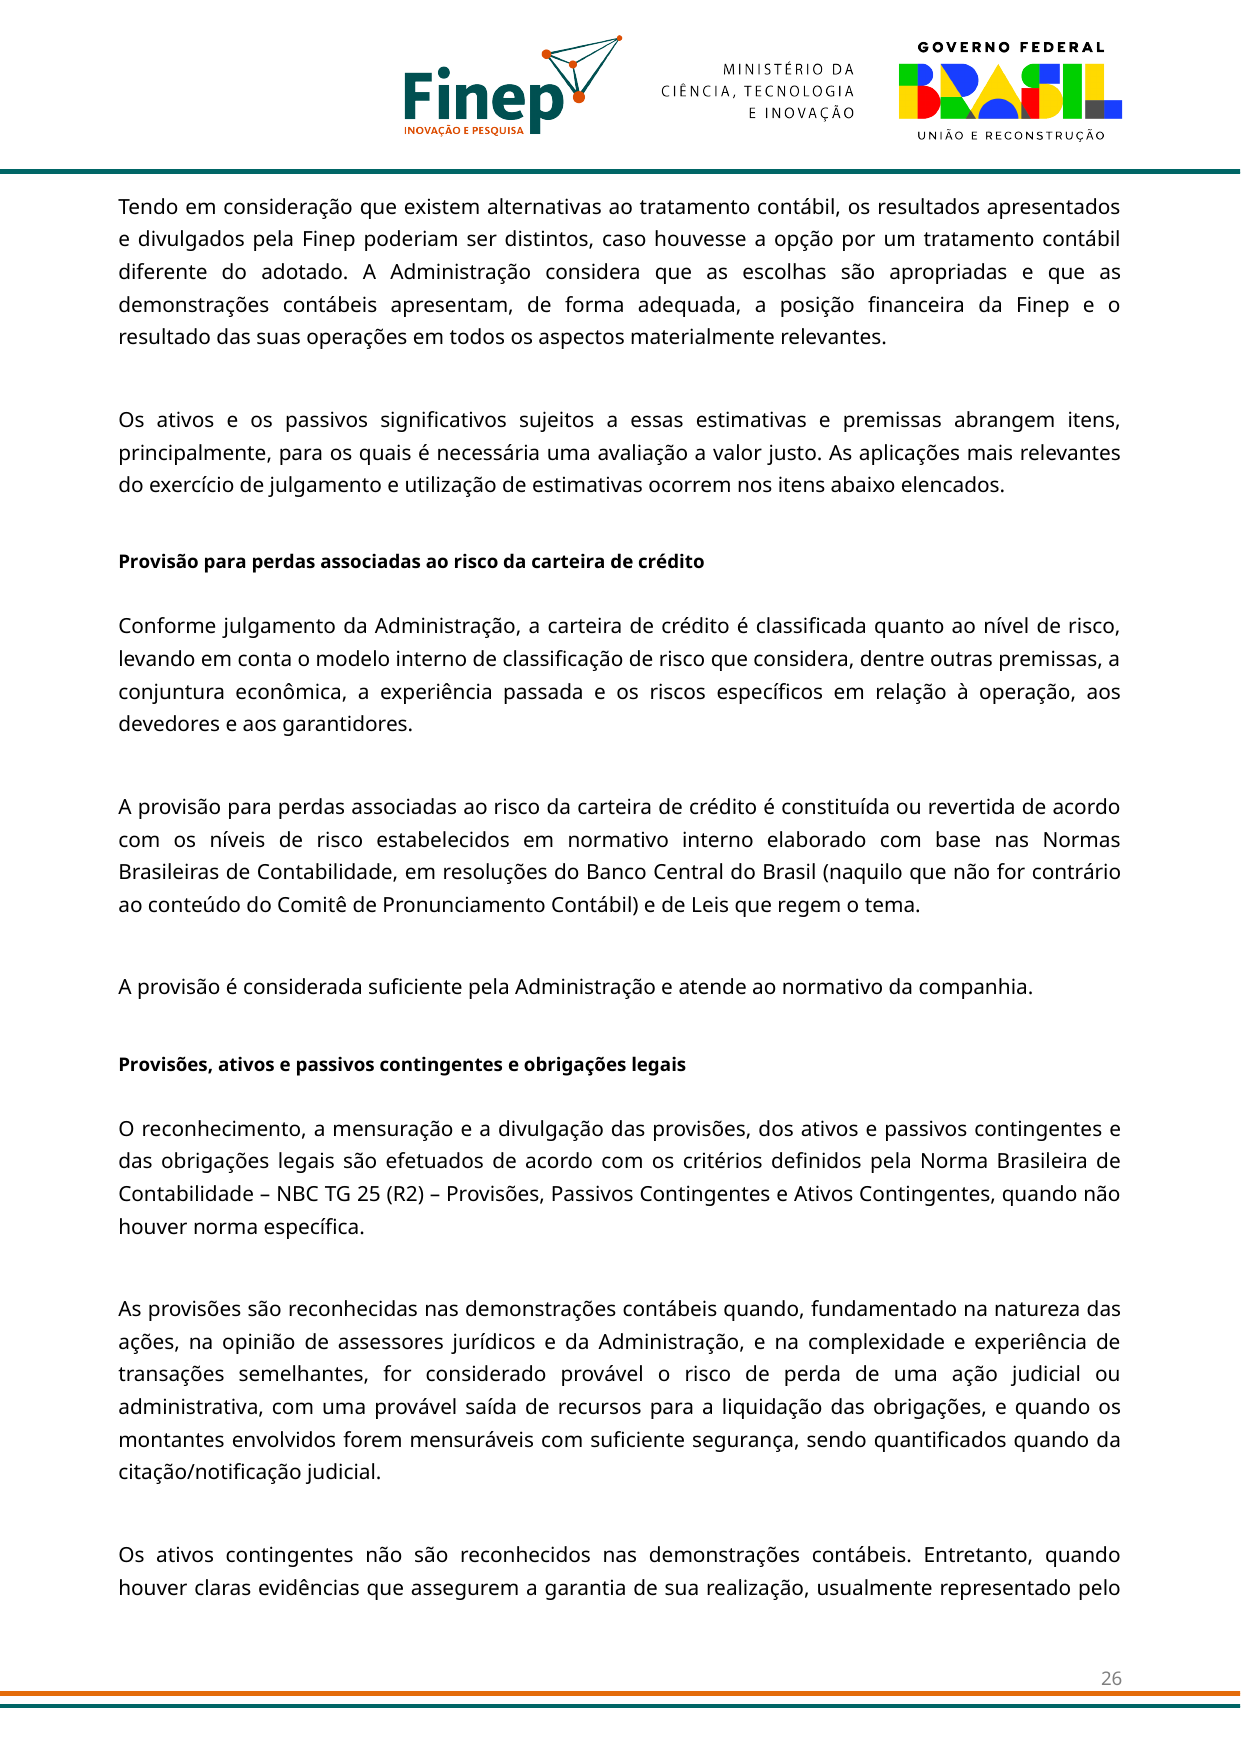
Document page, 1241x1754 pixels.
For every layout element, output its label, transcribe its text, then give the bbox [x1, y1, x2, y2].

text A provisão é considerada suficiente pela Administração e atende ao normativo da companhia. [118, 972, 1122, 1001]
text Os ativos contingentes não são reconhecidos nas demonstrações contábeis. Entretanto, quando houver claras evidências que assegurem a garantia de sua realização, usualmente representado pelo [118, 1540, 1122, 1601]
subtitle Provisão para perdas associadas ao risco da carteira de crédito [118, 549, 1122, 574]
text Tendo em consideração que existem alternativas ao tratamento contábil, os resultados apresentados e divulgados pela Finep poderiam ser distintos, caso houvesse a opção por um tratamento contábil diferente do adotado. A Administração considera que as escolhas são apropriadas e que as demonstrações contábeis apresentam, de forma adequada, a posição financeira da Finep e o resultado das suas operações em todos os aspectos materialmente relevantes. [118, 192, 1122, 351]
text As provisões são reconhecidas nas demonstrações contábeis quando, fundamentado na natureza das ações, na opinião de assessores jurídicos e da Administração, e na complexidade e experiência de transações semelhantes, for considerado provável o risco de perda de uma ação judicial ou administrativa, com uma provável saída de recursos para a liquidação das obrigações, e quando os montantes envolvidos forem mensuráveis com suficiente segurança, sendo quantificados quando da citação/notificação judicial. [118, 1294, 1122, 1486]
text A provisão para perdas associadas ao risco da carteira de crédito é constituída ou revertida de acordo com os níveis de risco estabelecidos em normativo interno elaborado com base nas Normas Brasileiras de Contabilidade, em resoluções do Banco Central do Brasil (naquilo que não for contrário ao conteúdo do Comitê de Pronunciamento Contábil) e de Leis que regem o tema. [118, 792, 1122, 918]
text O reconhecimento, a mensuração e a divulgação das provisões, dos ativos e passivos contingentes e das obrigações legais são efetuados de acordo com os critérios definidos pela Norma Brasileira de Contabilidade – NBC TG 25 (R2) – Provisões, Passivos Contingentes e Ativos Contingentes, quando não houver norma específica. [118, 1114, 1122, 1240]
text Conforme julgamento da Administração, a carteira de crédito é classificada quanto ao nível de risco, levando em conta o modelo interno de classificação de risco que considera, dentre outras premissas, a conjuntura econômica, a experiência passada e os riscos específicos em relação à operação, aos devedores e aos garantidores. [118, 612, 1122, 738]
text Os ativos e os passivos significativos sujeitos a essas estimativas e premissas abrangem itens, principalmente, para os quais é necessária uma avaliação a valor justo. As aplicações mais relevantes do exercício de julgamento e utilização de estimativas ocorrem nos itens abaixo elencados. [118, 405, 1122, 499]
subtitle Provisões, ativos e passivos contingentes e obrigações legais [118, 1051, 1122, 1076]
